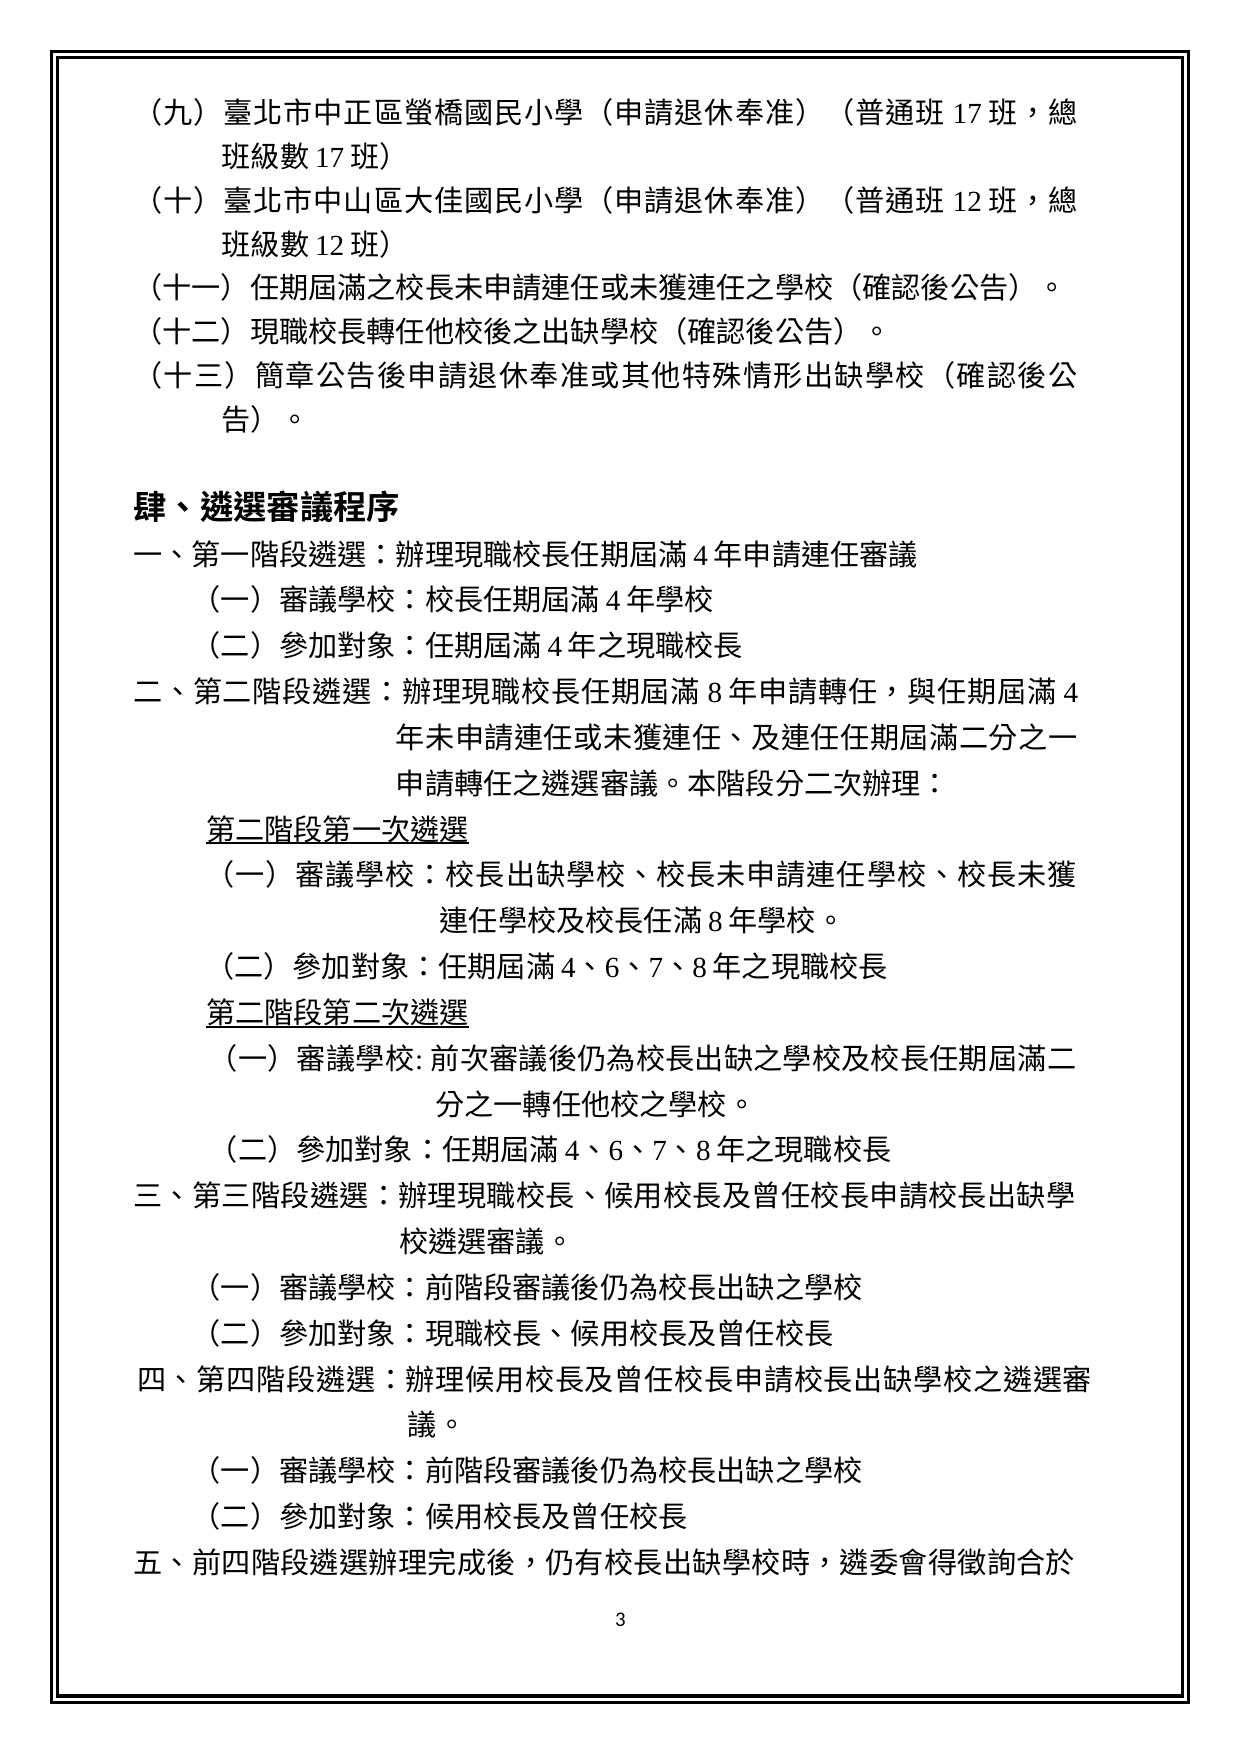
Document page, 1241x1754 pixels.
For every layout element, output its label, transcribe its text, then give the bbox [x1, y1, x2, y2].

text 肆、遴選審議程序 [133, 482, 1078, 528]
text （二）參加對象：候用校長及曾任校長 [133, 1491, 1078, 1537]
text （十）臺北市中山區大佳國民小學（申請退休奉准）（普通班12班，總班級數12班） [133, 176, 1078, 264]
text （二）參加對象：任期屆滿4、6、7、8年之現職校長 [205, 941, 1078, 987]
text 第二階段第一次遴選 [133, 803, 1078, 849]
text 四、第四階段遴選：辦理候用校長及曾任校長申請校長出缺學校之遴選審議。 [137, 1353, 1093, 1445]
text （一）審議學校：前階段審議後仍為校長出缺之學校 [133, 1262, 1078, 1307]
text （十二）現職校長轉任他校後之出缺學校（確認後公告）。 [133, 307, 1078, 351]
text （十一）任期屆滿之校長未申請連任或未獲連任之學校（確認後公告）。 [133, 264, 1078, 307]
text （一）審議學校：校長任期屆滿4年學校 [133, 574, 1078, 620]
text （九）臺北市中正區螢橋國民小學（申請退休奉准）（普通班17班，總班級數17班） [133, 89, 1078, 176]
text （一）審議學校：校長出缺學校、校長未申請連任學校、校長未獲連任學校及校長任滿8年學校。 [205, 849, 1078, 941]
text 二、第二階段遴選：辦理現職校長任期屆滿8年申請轉任，與任期屆滿4年未申請連任或未獲連任、及連任任期屆滿二分之一申請轉任之遴選審議。本階段分二次辦理： [133, 666, 1078, 803]
text 五、前四階段遴選辦理完成後，仍有校長出缺學校時，遴委會得徵詢合於 [133, 1537, 1078, 1582]
text （二）參加對象：現職校長、候用校長及曾任校長 [133, 1307, 1078, 1353]
text （二）參加對象：任期屆滿4年之現職校長 [133, 620, 1078, 666]
text （一）審議學校: 前次審議後仍為校長出缺之學校及校長任期屆滿二分之一轉任他校之學校。 [209, 1032, 1078, 1124]
text （一）審議學校：前階段審議後仍為校長出缺之學校 [133, 1445, 1078, 1491]
text 第二階段第二次遴選 [133, 987, 1078, 1032]
text 三、第三階段遴選：辦理現職校長、候用校長及曾任校長申請校長出缺學校遴選審議。 [133, 1170, 1078, 1262]
text （二）參加對象：任期屆滿4、6、7、8年之現職校長 [209, 1124, 1078, 1170]
text 一、第一階段遴選：辦理現職校長任期屆滿4年申請連任審議 [133, 528, 1078, 574]
text （十三）簡章公告後申請退休奉准或其他特殊情形出缺學校（確認後公告）。 [133, 351, 1078, 439]
